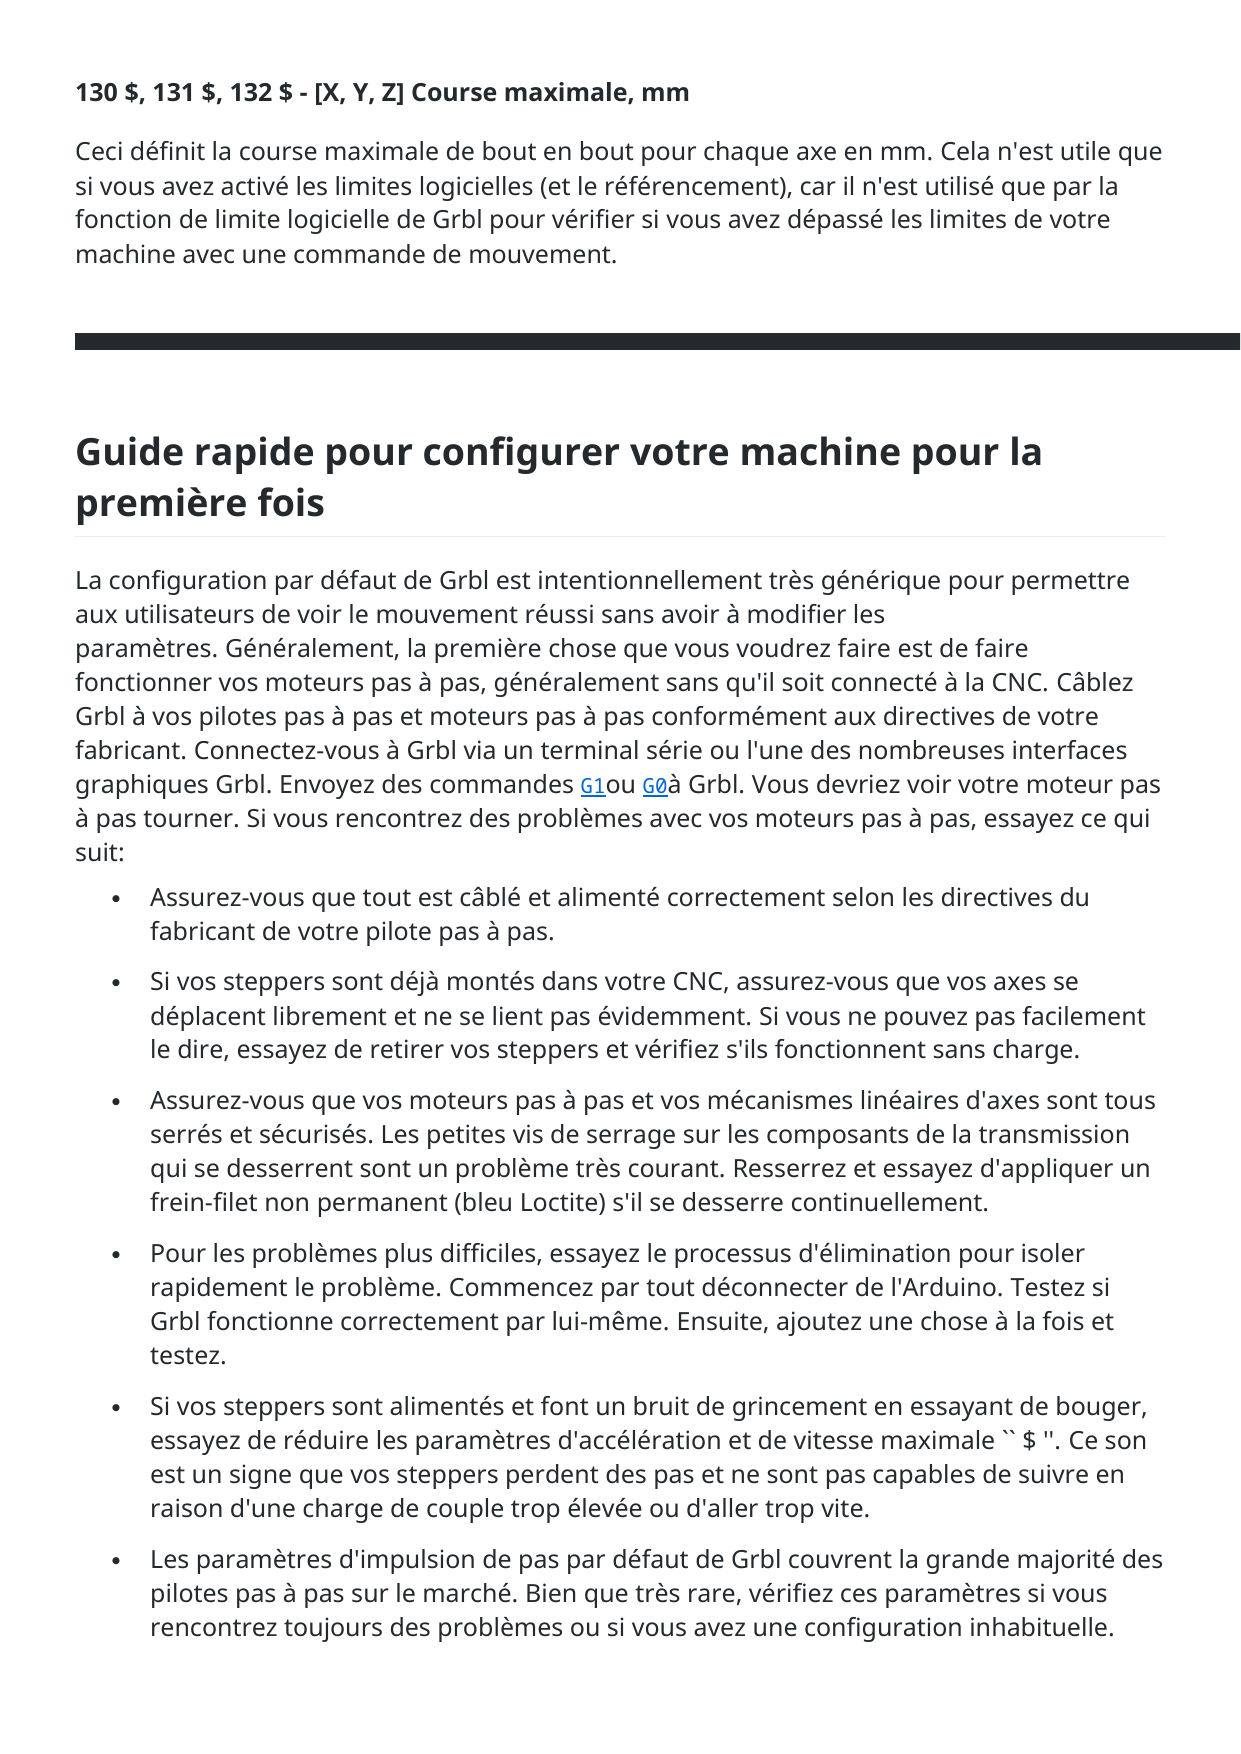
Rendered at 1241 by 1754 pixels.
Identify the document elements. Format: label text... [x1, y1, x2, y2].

list Les paramètres d'impulsion de pas par défaut de Grbl couvrent la grande majorité des pilotes pas à pas sur le marché. Bien que très rare, vérifiez ces paramètres si vous rencontrez toujours des problèmes ou si vous avez une configuration inhabituelle. [112, 1542, 1165, 1644]
text 130 $, 131 $, 132 $ - [X, Y, Z] Course maximale, mm [75, 75, 1165, 109]
text La configuration par défaut de Grbl est intentionnellement très générique pour permettre aux utilisateurs de voir le mouvement réussi sans avoir à modifier les paramètres. Généralement, la première chose que vous voudrez faire est de faire fonctionner vos moteurs pas à pas, généralement sans qu'il soit connecté à la CNC. Câblez Grbl à vos pilotes pas à pas et moteurs pas à pas conformément aux directives de votre fabricant. Connectez-vous à Grbl via un terminal série ou l'une des nombreuses interfaces graphiques Grbl. Envoyez des commandes G1ou G0à Grbl. Vous devriez voir votre moteur pas à pas tourner. Si vous rencontrez des problèmes avec vos moteurs pas à pas, essayez ce qui suit: [75, 562, 1165, 869]
list Si vos steppers sont déjà montés dans votre CNC, assurez-vous que vos axes se déplacent librement et ne se lient pas évidemment. Si vous ne pouvez pas facilement le dire, essayez de retirer vos steppers et vérifiez s'ils fonctionnent sans charge. [112, 964, 1165, 1066]
list Assurez-vous que vos moteurs pas à pas et vos mécanismes linéaires d'axes sont tous serrés et sécurisés. Les petites vis de serrage sur les composants de la transmission qui se desserrent sont un problème très courant. Resserrez et essayez d'appliquer un frein-filet non permanent (bleu Loctite) s'il se desserre continuellement. [112, 1083, 1165, 1219]
list Assurez-vous que tout est câblé et alimenté correctement selon les directives du fabricant de votre pilote pas à pas. [112, 879, 1165, 947]
list Si vos steppers sont alimentés et font un bruit de grincement en essayant de bouger, essayez de réduire les paramètres d'accélération et de vitesse maximale `` $ ''. Ce son est un signe que vos steppers perdent des pas et ne sont pas capables de suivre en raison d'une charge de couple trop élevée ou d'aller trop vite. [112, 1389, 1165, 1525]
text Guide rapide pour configurer votre machine pour la première fois [75, 425, 1165, 536]
text Ceci définit la course maximale de bout en bout pour chaque axe en mm. Cela n'est utile que si vous avez activé les limites logicielles (et le référencement), car il n'est utilisé que par la fonction de limite logicielle de Grbl pour vérifier si vous avez dépassé les limites de votre machine avec une commande de mouvement. [75, 134, 1165, 270]
list Pour les problèmes plus difficiles, essayez le processus d'élimination pour isoler rapidement le problème. Commencez par tout déconnecter de l'Arduino. Testez si Grbl fonctionne correctement par lui-même. Ensuite, ajoutez une chose à la fois et testez. [112, 1236, 1165, 1372]
